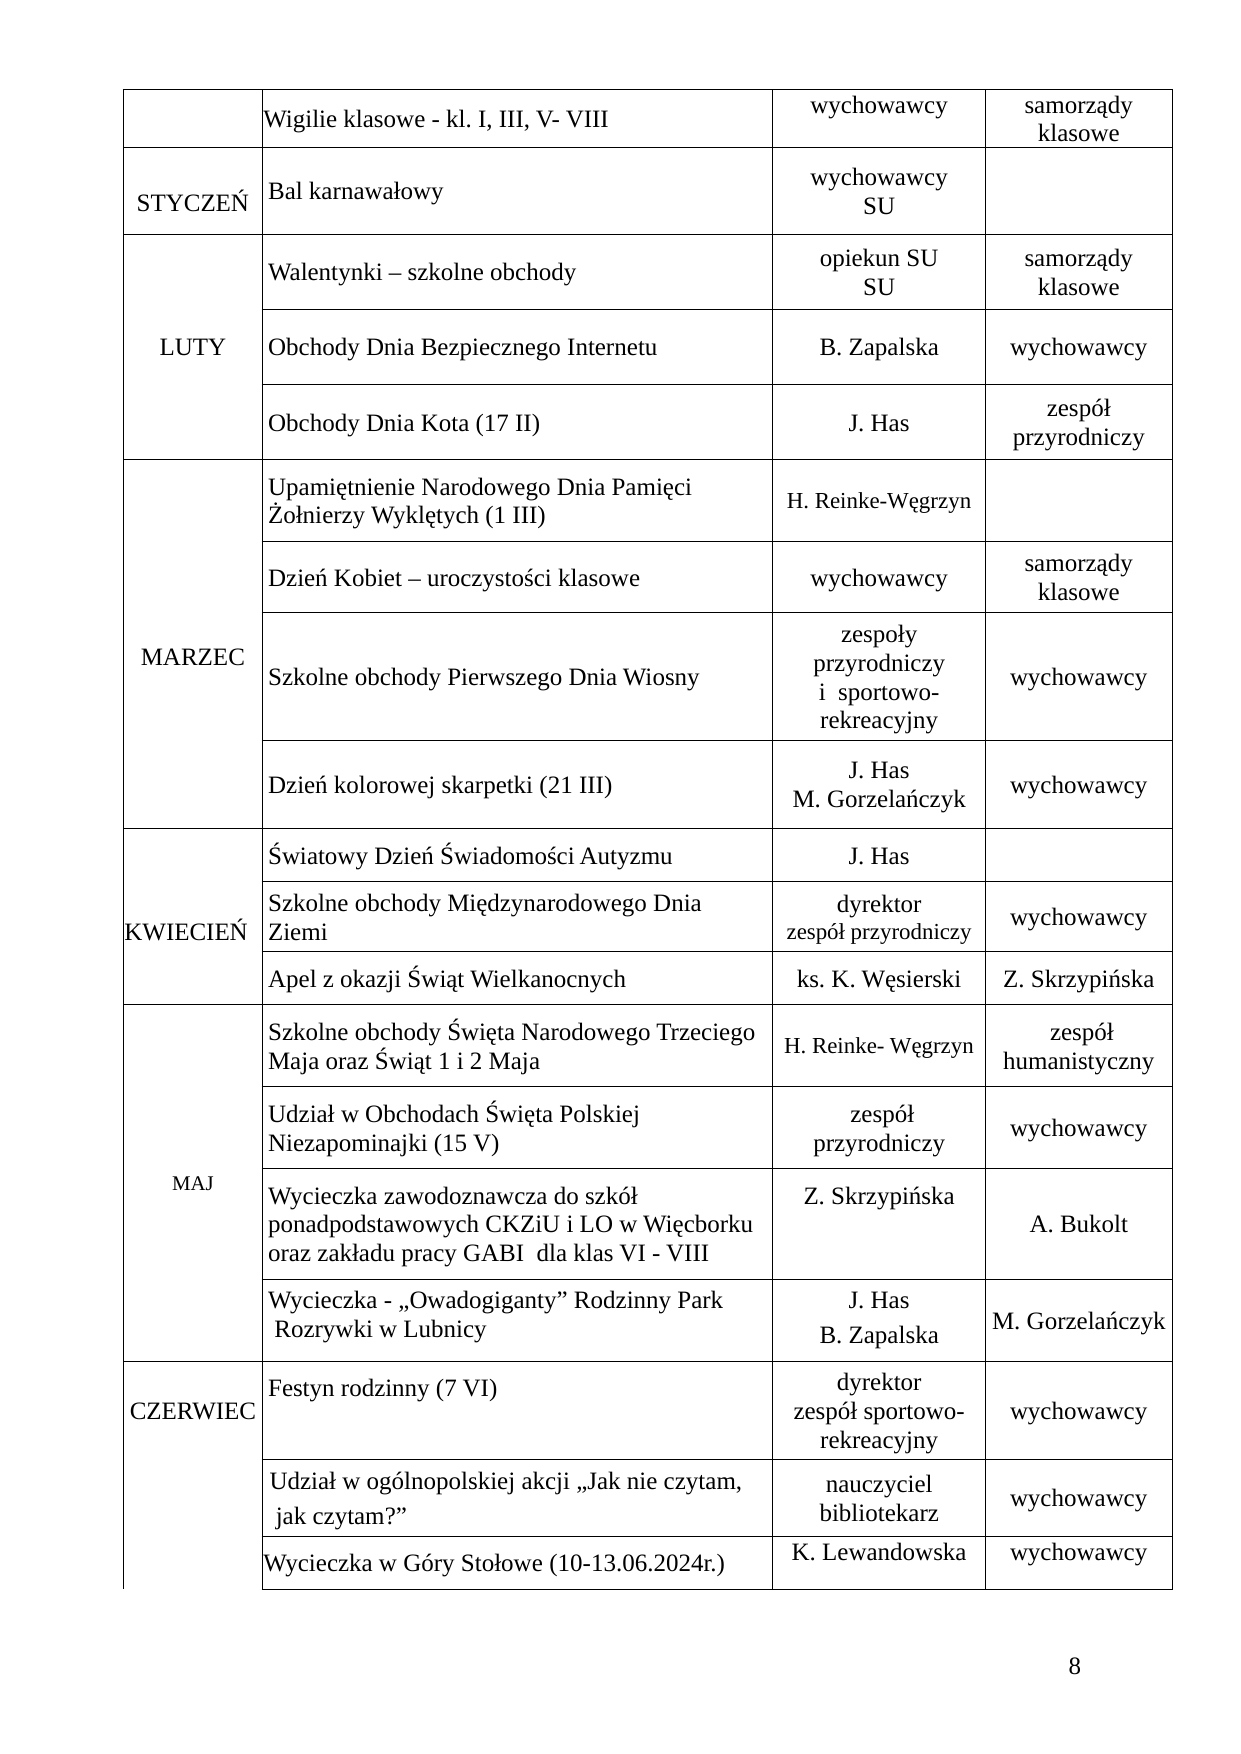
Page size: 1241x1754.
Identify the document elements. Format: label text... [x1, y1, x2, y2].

table_cell Z. Skrzypińska [986, 952, 1172, 1004]
table_cell Obchody Dnia Kota (17 II) [263, 385, 772, 459]
table_cell Bal karnawałowy [263, 148, 772, 233]
table_cell MARZEC [124, 460, 262, 828]
table_cell wychowawcy [986, 1087, 1172, 1168]
table_cell wychowawcy [986, 1537, 1172, 1589]
table_cell Wigilie klasowe - kl. I, III, V- VIII [263, 90, 772, 147]
table_cell Światowy Dzień Świadomości Autyzmu [263, 829, 772, 881]
table_cell zespół humanistyczny [986, 1005, 1172, 1086]
table_cell STYCZEŃ [124, 148, 262, 233]
table_cell Szkolne obchody Pierwszego Dnia Wiosny [263, 613, 772, 740]
table_cell J. Has B. Zapalska [773, 1280, 985, 1361]
table_cell zespół przyrodniczy [986, 385, 1172, 459]
table_cell MAJ [124, 1005, 262, 1361]
table_cell opiekun SU SU [773, 235, 985, 309]
table_cell H. Reinke-Węgrzyn [773, 460, 985, 541]
table_cell Dzień Kobiet – uroczystości klasowe [263, 542, 772, 612]
table_cell Upamiętnienie Narodowego Dnia Pamięci Żołnierzy Wyklętych (1 III) [263, 460, 772, 541]
table_cell CZERWIEC [124, 1362, 262, 1589]
table_cell nauczyciel bibliotekarz [773, 1460, 985, 1536]
table_cell wychowawcy SU [773, 148, 985, 233]
table_cell wychowawcy [986, 310, 1172, 384]
table_cell [986, 148, 1172, 233]
table_cell Walentynki – szkolne obchody [263, 235, 772, 309]
table_cell J. Has [773, 385, 985, 459]
table_cell wychowawcy [986, 882, 1172, 951]
table_cell samorządy klasowe [986, 235, 1172, 309]
table_cell ks. K. Węsierski [773, 952, 985, 1004]
table_cell Obchody Dnia Bezpiecznego Internetu [263, 310, 772, 384]
table_cell dyrektor zespół przyrodniczy [773, 882, 985, 951]
table_cell wychowawcy [773, 90, 985, 147]
table_cell samorządy klasowe [986, 542, 1172, 612]
table_cell zespoły przyrodniczy i sportowo-rekreacyjny [773, 613, 985, 740]
table_cell wychowawcy [986, 741, 1172, 828]
table_cell M. Gorzelańczyk [986, 1280, 1172, 1361]
table_cell K. Lewandowska [773, 1537, 985, 1589]
table_cell Udział w ogólnopolskiej akcji „Jak nie czytam, jak czytam?” [263, 1460, 772, 1536]
table_cell A. Bukolt [986, 1169, 1172, 1279]
table_cell Z. Skrzypińska [773, 1169, 985, 1279]
table_cell H. Reinke- Węgrzyn [773, 1005, 985, 1086]
table_cell dyrektor zespół sportowo-rekreacyjny [773, 1362, 985, 1459]
table_cell zespół przyrodniczy [773, 1087, 985, 1168]
table_cell J. Has M. Gorzelańczyk [773, 741, 985, 828]
table_cell J. Has [773, 829, 985, 881]
table_cell Festyn rodzinny (7 VI) [263, 1362, 772, 1459]
table_cell Wycieczka w Góry Stołowe (10-13.06.2024r.) [263, 1537, 772, 1589]
table_cell wychowawcy [773, 542, 985, 612]
table_cell Szkolne obchody Święta Narodowego Trzeciego Maja oraz Świąt 1 i 2 Maja [263, 1005, 772, 1086]
table_cell Wycieczka zawodoznawcza do szkół ponadpodstawowych CKZiU i LO w Więcborku oraz zakładu pracy GABI dla klas VI - VIII [263, 1169, 772, 1279]
table_cell LUTY [124, 235, 262, 459]
table_cell Dzień kolorowej skarpetki (21 III) [263, 741, 772, 828]
table_cell Wycieczka - „Owadogiganty” Rodzinny Park Rozrywki w Lubnicy [263, 1280, 772, 1361]
table_cell wychowawcy [986, 613, 1172, 740]
table_cell [986, 460, 1172, 541]
table_cell Udział w Obchodach Święta Polskiej Niezapominajki (15 V) [263, 1087, 772, 1168]
table_cell [986, 829, 1172, 881]
table_cell wychowawcy [986, 1460, 1172, 1536]
table_cell samorządy klasowe [986, 90, 1172, 147]
table_cell Szkolne obchody Międzynarodowego Dnia Ziemi [263, 882, 772, 951]
table_cell B. Zapalska [773, 310, 985, 384]
table_cell Apel z okazji Świąt Wielkanocnych [263, 952, 772, 1004]
table_cell KWIECIEŃ [124, 829, 262, 1004]
table_cell wychowawcy [986, 1362, 1172, 1459]
